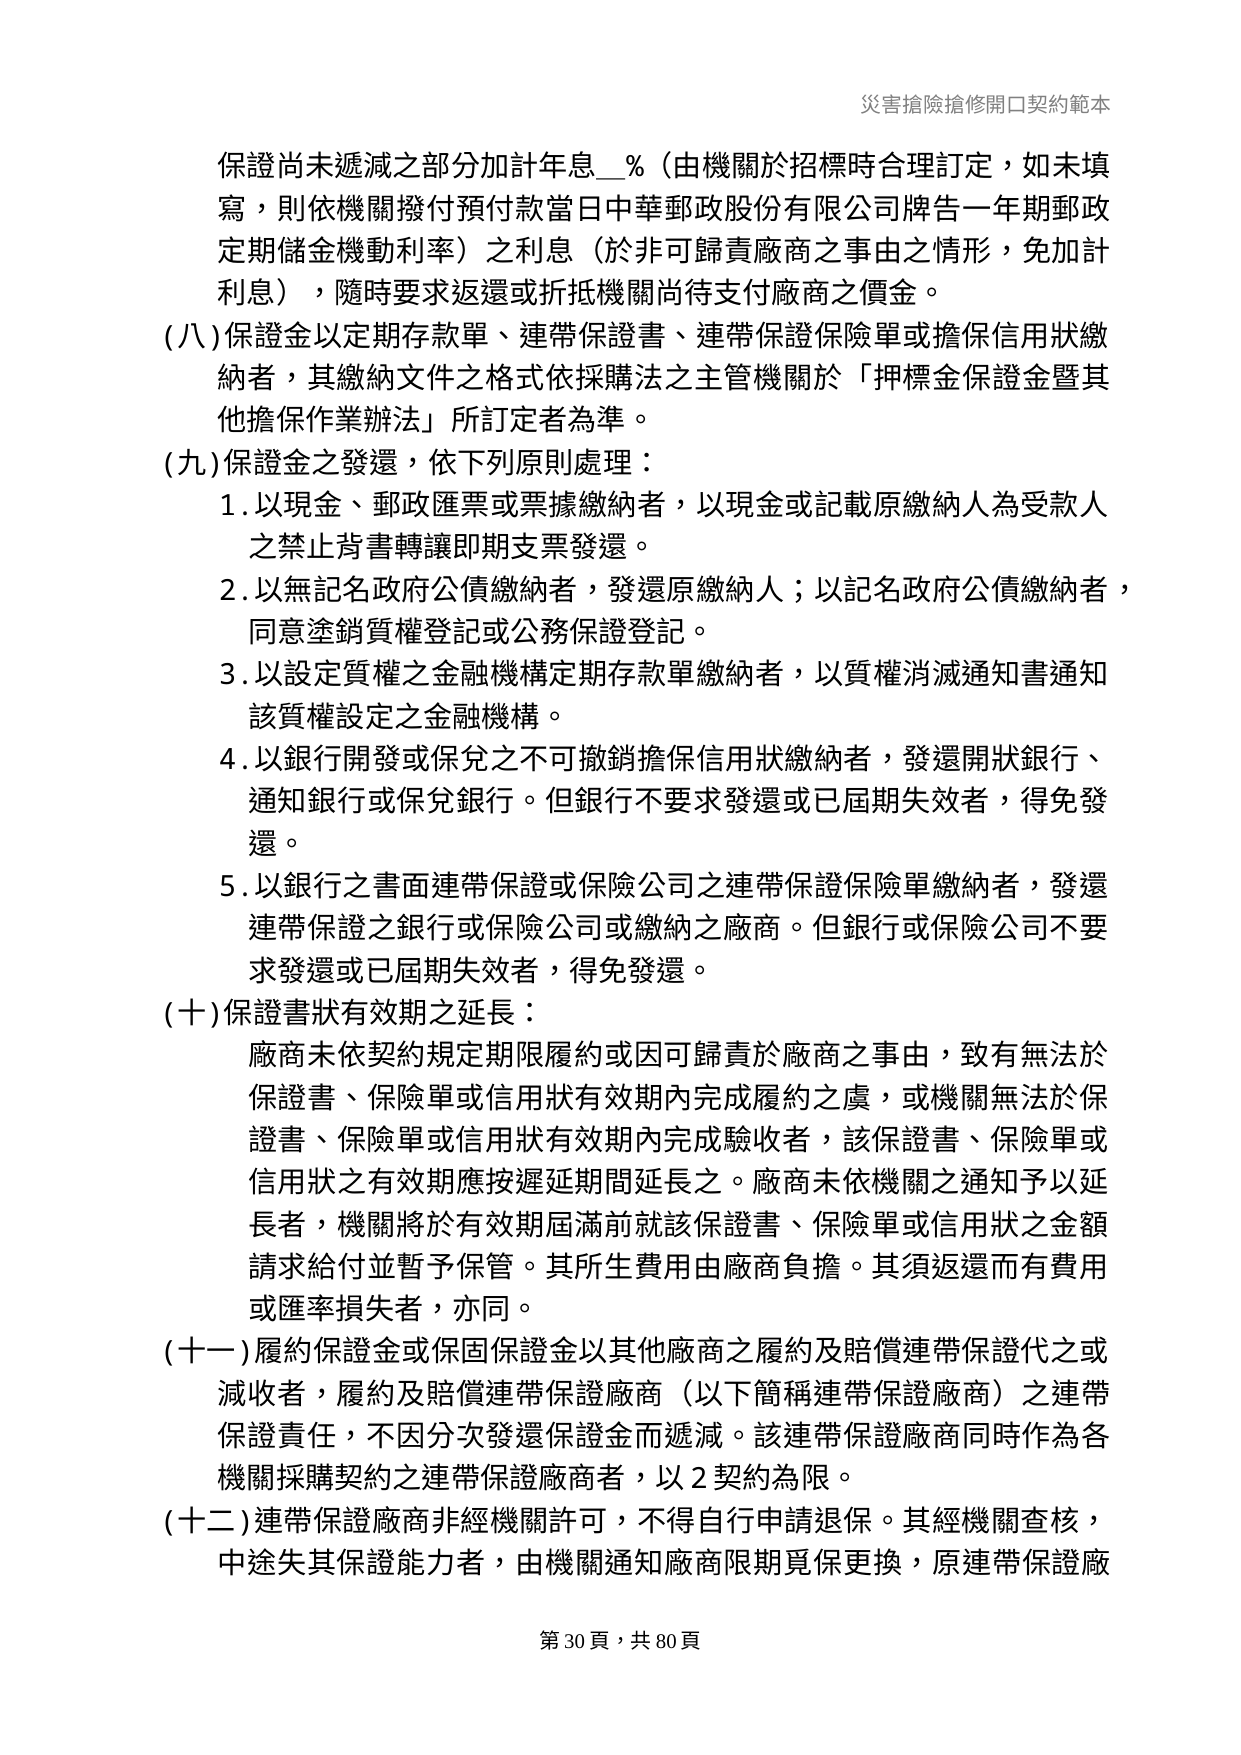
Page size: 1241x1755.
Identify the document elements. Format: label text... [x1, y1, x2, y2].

text 廠商未依契約規定期限履約或因可歸責於廠商之事由，致有無法於保證書、保險單或信用狀有效期內完成履約之虞，或機關無法於保證書、保險單或信用狀有效期內完成驗收者，該保證書、保險單或信用狀之有效期應按遲延期間延長之。廠商未依機關之通知予以延長者，機關將於有效期屆滿前就該保證書、保險單或信用狀之金額請求給付並暫予保管。其所生費用由廠商負擔。其須返還而有費用或匯率損失者，亦同。 [248, 1032, 1110, 1328]
text 5.以銀行之書面連帶保證或保險公司之連帶保證保險單繳納者，發還連帶保證之銀行或保險公司或繳納之廠商。但銀行或保險公司不要求發還或已屆期失效者，得免發還。 [218, 863, 1110, 989]
text 3.以設定質權之金融機構定期存款單繳納者，以質權消滅通知書通知該質權設定之金融機構。 [218, 651, 1110, 736]
text 保證尚未遞減之部分加計年息＿%（由機關於招標時合理訂定，如未填寫，則依機關撥付預付款當日中華郵政股份有限公司牌告一年期郵政定期儲金機動利率）之利息（於非可歸責廠商之事由之情形，免加計利息），隨時要求返還或折抵機關尚待支付廠商之價金。 [159, 143, 1110, 312]
text 1.以現金、郵政匯票或票據繳納者，以現金或記載原繳納人為受款人之禁止背書轉讓即期支票發還。 [218, 482, 1110, 566]
text (十)保證書狀有效期之延長： [159, 989, 1110, 1032]
text (八)保證金以定期存款單、連帶保證書、連帶保證保險單或擔保信用狀繳納者，其繳納文件之格式依採購法之主管機關於「押標金保證金暨其他擔保作業辦法」所訂定者為準。 [159, 312, 1110, 439]
text (九)保證金之發還，依下列原則處理： [159, 439, 1110, 482]
text 4.以銀行開發或保兌之不可撤銷擔保信用狀繳納者，發還開狀銀行、通知銀行或保兌銀行。但銀行不要求發還或已屆期失效者，得免發還。 [218, 736, 1110, 863]
text 2.以無記名政府公債繳納者，發還原繳納人；以記名政府公債繳納者，同意塗銷質權登記或公務保證登記。 [218, 566, 1110, 651]
text (十一)履約保證金或保固保證金以其他廠商之履約及賠償連帶保證代之或減收者，履約及賠償連帶保證廠商（以下簡稱連帶保證廠商）之連帶保證責任，不因分次發還保證金而遞減。該連帶保證廠商同時作為各機關採購契約之連帶保證廠商者，以2契約為限。 [159, 1328, 1110, 1497]
text (十二)連帶保證廠商非經機關許可，不得自行申請退保。其經機關查核，中途失其保證能力者，由機關通知廠商限期覓保更換，原連帶保證廠 [159, 1497, 1110, 1582]
